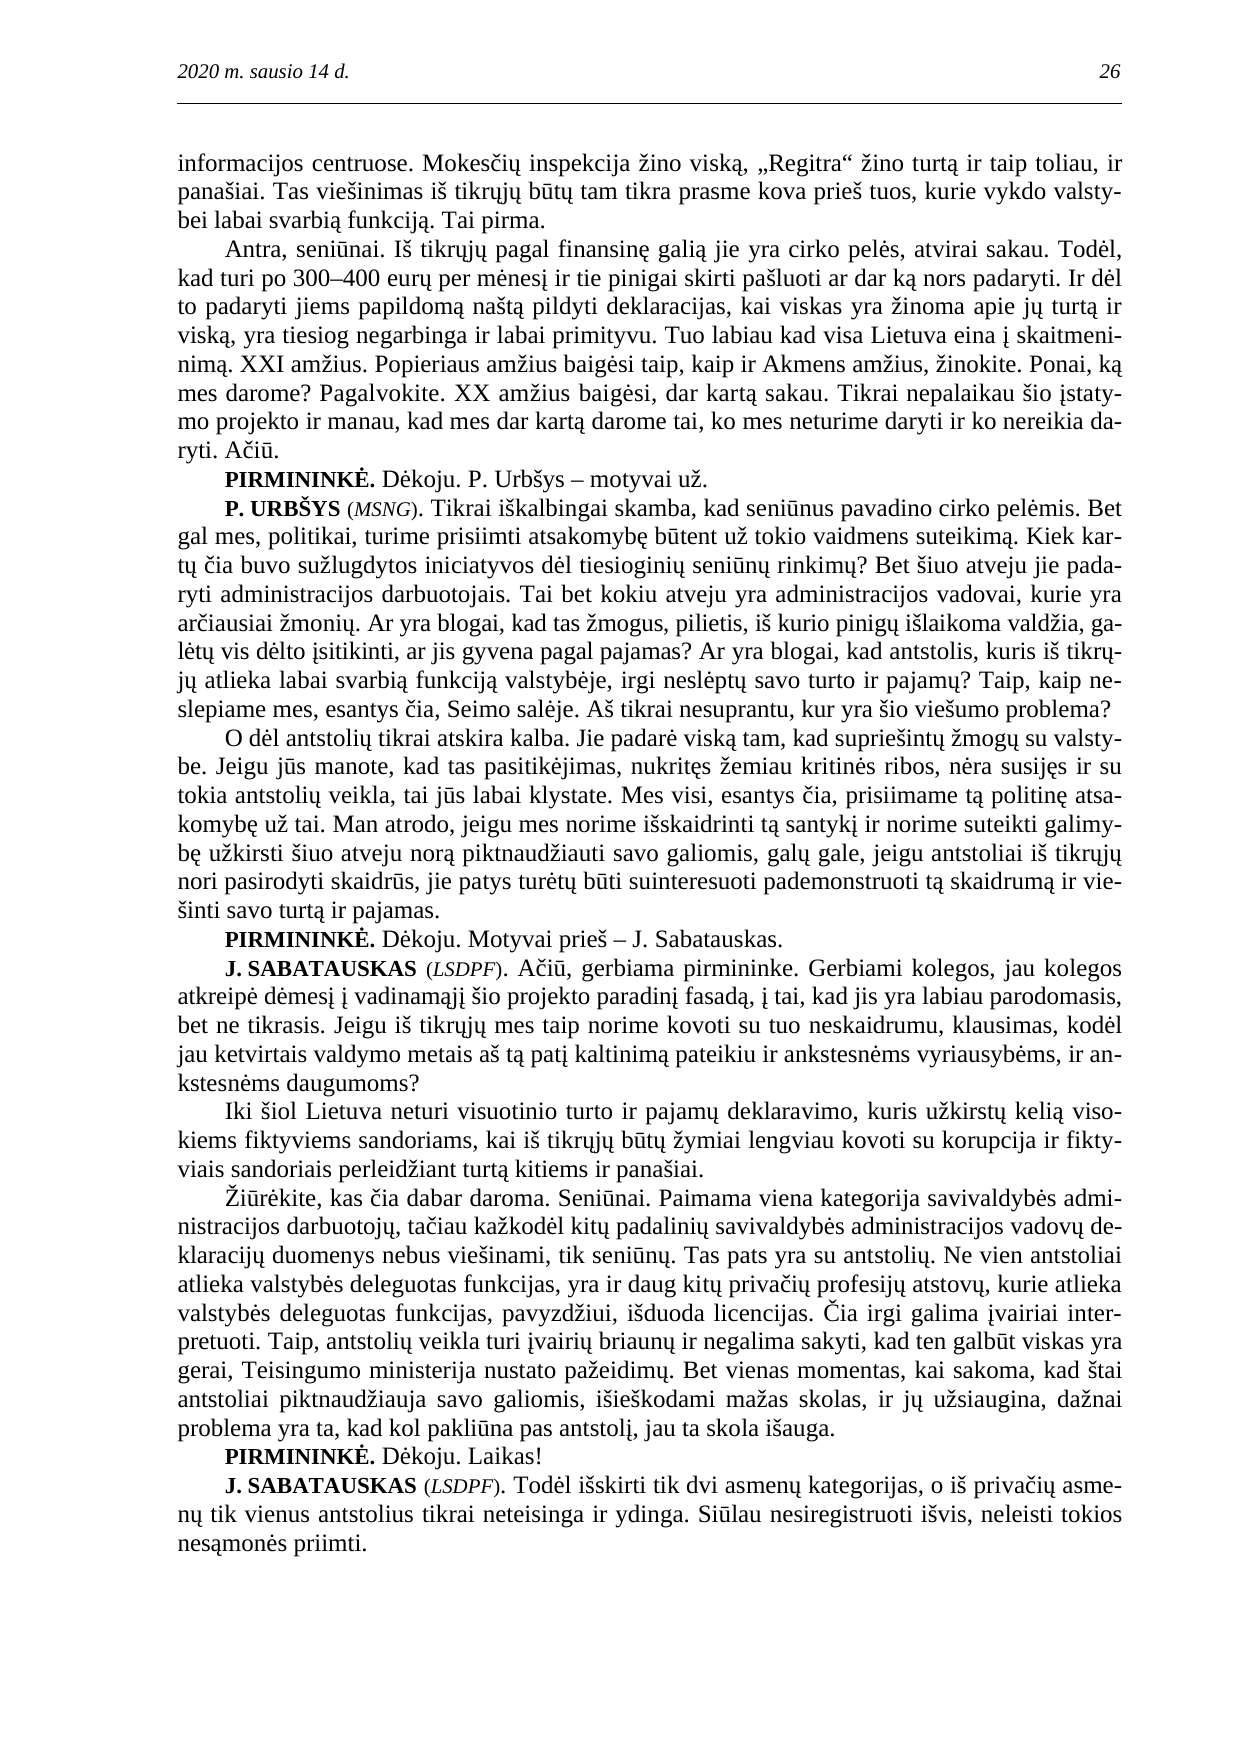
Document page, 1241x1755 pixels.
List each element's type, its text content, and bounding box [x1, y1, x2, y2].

text in­for­ma­ci­jos cen­truo­se. Mo­kes­čių ins­pek­ci­ja ži­no vis­ką, „Re­git­ra“ ži­no tur­tą ir taip to­liau, ir pa­na­šiai. Tas vie­ši­ni­mas iš tik­rų­jų bū­tų tam tik­ra pras­me ko­va prieš tuos, ku­rie vyk­do vals­ty­bei la­bai svar­bią funk­ci­ją. Tai pir­ma. [177, 148, 1122, 234]
text PIRMININKĖ. Dė­ko­ju. P. Urb­šys – mo­ty­vai už. [177, 464, 1122, 493]
text Žiū­rė­ki­te, kas čia da­bar da­ro­ma. Se­niū­nai. Pa­ima­ma vie­na ka­te­go­ri­ja sa­vi­val­dy­bės ad­mi­nist­ra­ci­jos dar­buo­to­jų, ta­čiau kaž­ko­dėl ki­tų pa­da­li­nių sa­vi­val­dy­bės ad­mi­nist­ra­ci­jos va­do­vų de­kla­ra­ci­jų duo­me­nys ne­bus vie­ši­na­mi, tik se­niū­nų. Tas pats yra su ant­sto­lių. Ne vien ant­sto­liai at­lie­ka vals­ty­bės de­le­guo­tas funk­ci­jas, yra ir daug ki­tų pri­va­čių pro­fe­si­jų at­sto­vų, ku­rie at­lie­ka vals­ty­bės de­le­guo­tas funk­ci­jas, pa­vyz­džiui, iš­duoda li­cen­ci­jas. Čia ir­gi ga­li­ma įvai­riai in­ter­pre­tuo­ti. Taip, ant­sto­lių veik­la tu­ri įvai­rių briau­nų ir ne­ga­li­ma sa­ky­ti, kad ten gal­būt vis­kas yra ge­rai, Tei­sin­gu­mo mi­nis­te­ri­ja nu­sta­to pa­žei­di­mų. Bet vie­nas mo­men­tas, kai sa­ko­ma, kad štai ant­sto­liai pik­tnau­džiau­ja sa­vo ga­lio­mis, iš­ieš­ko­da­mi ma­žas sko­las, ir jų už­si­au­gi­na, daž­nai pro­ble­ma yra ta, kad kol pa­kliū­na pas ant­sto­lį, jau ta sko­la iš­au­ga. [177, 1183, 1122, 1441]
text PIRMININKĖ. Dė­ko­ju. Lai­kas! [177, 1441, 1122, 1470]
text PIRMININKĖ. Dė­ko­ju. Mo­ty­vai prieš – J. Sa­ba­taus­kas. [177, 924, 1122, 953]
text Iki šiol Lie­tu­va ne­tu­ri vi­suo­ti­nio tur­to ir pa­ja­mų de­kla­ra­vi­mo, ku­ris už­kirs­tų ke­lią vi­so­kiems fik­ty­viems san­do­riams, kai iš tik­rų­jų bū­tų žy­miai leng­viau ko­vo­ti su ko­rup­ci­ja ir fik­ty­viais san­do­riais per­lei­džiant tur­tą ki­tiems ir pa­na­šiai. [177, 1096, 1122, 1183]
text O dėl ant­sto­lių tik­rai at­ski­ra kal­ba. Jie pa­da­rė vis­ką tam, kad su­prie­šin­tų žmo­gų su vals­ty­be. Jei­gu jūs ma­no­te, kad tas pa­si­ti­kė­ji­mas, nu­kri­tęs že­miau kri­ti­nės ri­bos, nė­ra su­si­jęs ir su to­kia ant­sto­lių veik­la, tai jūs la­bai klys­ta­te. Mes vi­si, esan­tys čia, pri­si­i­ma­me tą po­li­ti­nę at­sa­ko­my­bę už tai. Man at­ro­do, jei­gu mes no­ri­me iš­skaid­rin­ti tą san­ty­kį ir no­ri­me su­teik­ti ga­li­my­bę už­kirs­ti šiuo at­ve­ju no­rą pik­tnau­džiau­ti sa­vo ga­lio­mis, ga­lų ga­le, jei­gu ant­sto­liai iš tik­rų­jų no­ri pa­si­ro­dy­ti skaid­rūs, jie pa­tys tu­rė­tų bū­ti su­in­te­re­suo­ti pa­de­monst­ruo­ti tą skaid­ru­mą ir vie­šin­ti sa­vo tur­tą ir pa­ja­mas. [177, 723, 1122, 924]
text J. SABATAUSKAS (LSDPF). To­dėl iš­skir­ti tik dvi as­me­nų ka­te­go­ri­jas, o iš pri­va­čių as­me­nų tik vie­nus ant­sto­lius tik­rai ne­tei­sin­ga ir ydin­ga. Siū­lau ne­si­re­gist­ruo­ti iš­vis, ne­leis­ti to­kios ne­są­mo­nės pri­im­ti. [177, 1470, 1122, 1556]
text J. SABATAUSKAS (LSDPF). Ačiū, ger­bia­ma pir­mi­nin­ke. Ger­bia­mi ko­le­gos, jau ko­le­gos at­krei­pė dė­me­sį į va­di­na­mą­jį šio pro­jek­to pa­ra­di­nį fa­sa­dą, į tai, kad jis yra la­biau pa­ro­do­ma­sis, bet ne tik­ra­sis. Jei­gu iš tik­rų­jų mes taip no­ri­me ko­vo­ti su tuo ne­skaid­ru­mu, klau­si­mas, ko­dėl jau ket­vir­tais val­dy­mo me­tais aš tą pa­tį kal­ti­ni­mą pa­tei­kiu ir anks­tes­nėms vy­riau­sy­bėms, ir an­ks­tes­nėms dau­gu­moms? [177, 953, 1122, 1096]
text An­tra, se­niū­nai. Iš tik­rų­jų pa­gal fi­nan­si­nę ga­lią jie yra cir­ko pe­lės, at­vi­rai sa­kau. To­dėl, kad tu­ri po 300–400 eu­rų per mė­ne­sį ir tie pi­ni­gai skir­ti pa­šluo­ti ar dar ką nors pa­da­ry­ti. Ir dėl to pa­da­ry­ti jiems pa­pil­do­mą naš­tą pil­dy­ti de­kla­ra­ci­jas, kai vis­kas yra ži­no­ma apie jų tur­tą ir vis­ką, yra tie­siog ne­gar­bin­ga ir la­bai pri­mi­ty­vu. Tuo la­biau kad vi­sa Lie­tu­va ei­na į skait­me­ni­ni­mą. XXI am­žius. Po­pie­riaus am­žius bai­gė­si taip, kaip ir Ak­mens am­žius, ži­no­ki­te. Po­nai, ką mes da­ro­me? Pa­gal­vo­ki­te. XX am­žius bai­gė­si, dar kar­tą sa­kau. Tik­rai ne­pa­lai­kau šio įsta­ty­mo pro­jek­to ir ma­nau, kad mes dar kar­tą da­ro­me tai, ko mes ne­tu­ri­me da­ry­ti ir ko ne­rei­kia da­ry­ti. Ačiū. [177, 234, 1122, 464]
text P. URBŠYS (MSNG). Tik­rai iš­kal­bin­gai skam­ba, kad se­niū­nus pa­va­di­no cir­ko pe­lė­mis. Bet gal mes, po­li­ti­kai, tu­ri­me pri­si­im­ti at­sa­ko­my­bę bū­tent už to­kio vaid­mens su­tei­ki­mą. Kiek kar­tų čia bu­vo suž­lug­dy­tos ini­cia­ty­vos dėl tie­sio­gi­nių se­niū­nų rin­ki­mų? Bet šiuo at­ve­ju jie pa­da­ry­ti ad­mi­nist­ra­ci­jos dar­buo­to­jais. Tai bet ko­kiu at­ve­ju yra ad­mi­nist­ra­ci­jos va­do­vai, ku­rie yra ar­čiau­siai žmo­nių. Ar yra blo­gai, kad tas žmo­gus, pi­lie­tis, iš ku­rio pi­ni­gų iš­lai­ko­ma val­džia, ga­lė­tų vis dėl­to įsi­ti­kin­ti, ar jis gy­ve­na pa­gal pa­ja­mas? Ar yra blo­gai, kad ant­sto­lis, ku­ris iš tik­rų­jų at­lie­ka la­bai svar­bią funk­ci­ją vals­ty­bė­je, ir­gi ne­slėp­tų sa­vo tur­to ir pa­ja­mų? Taip, kaip ne­sle­pia­me mes, esan­tys čia, Sei­mo sa­lė­je. Aš tik­rai ne­su­pran­tu, kur yra šio vie­šu­mo pro­ble­ma? [177, 493, 1122, 723]
